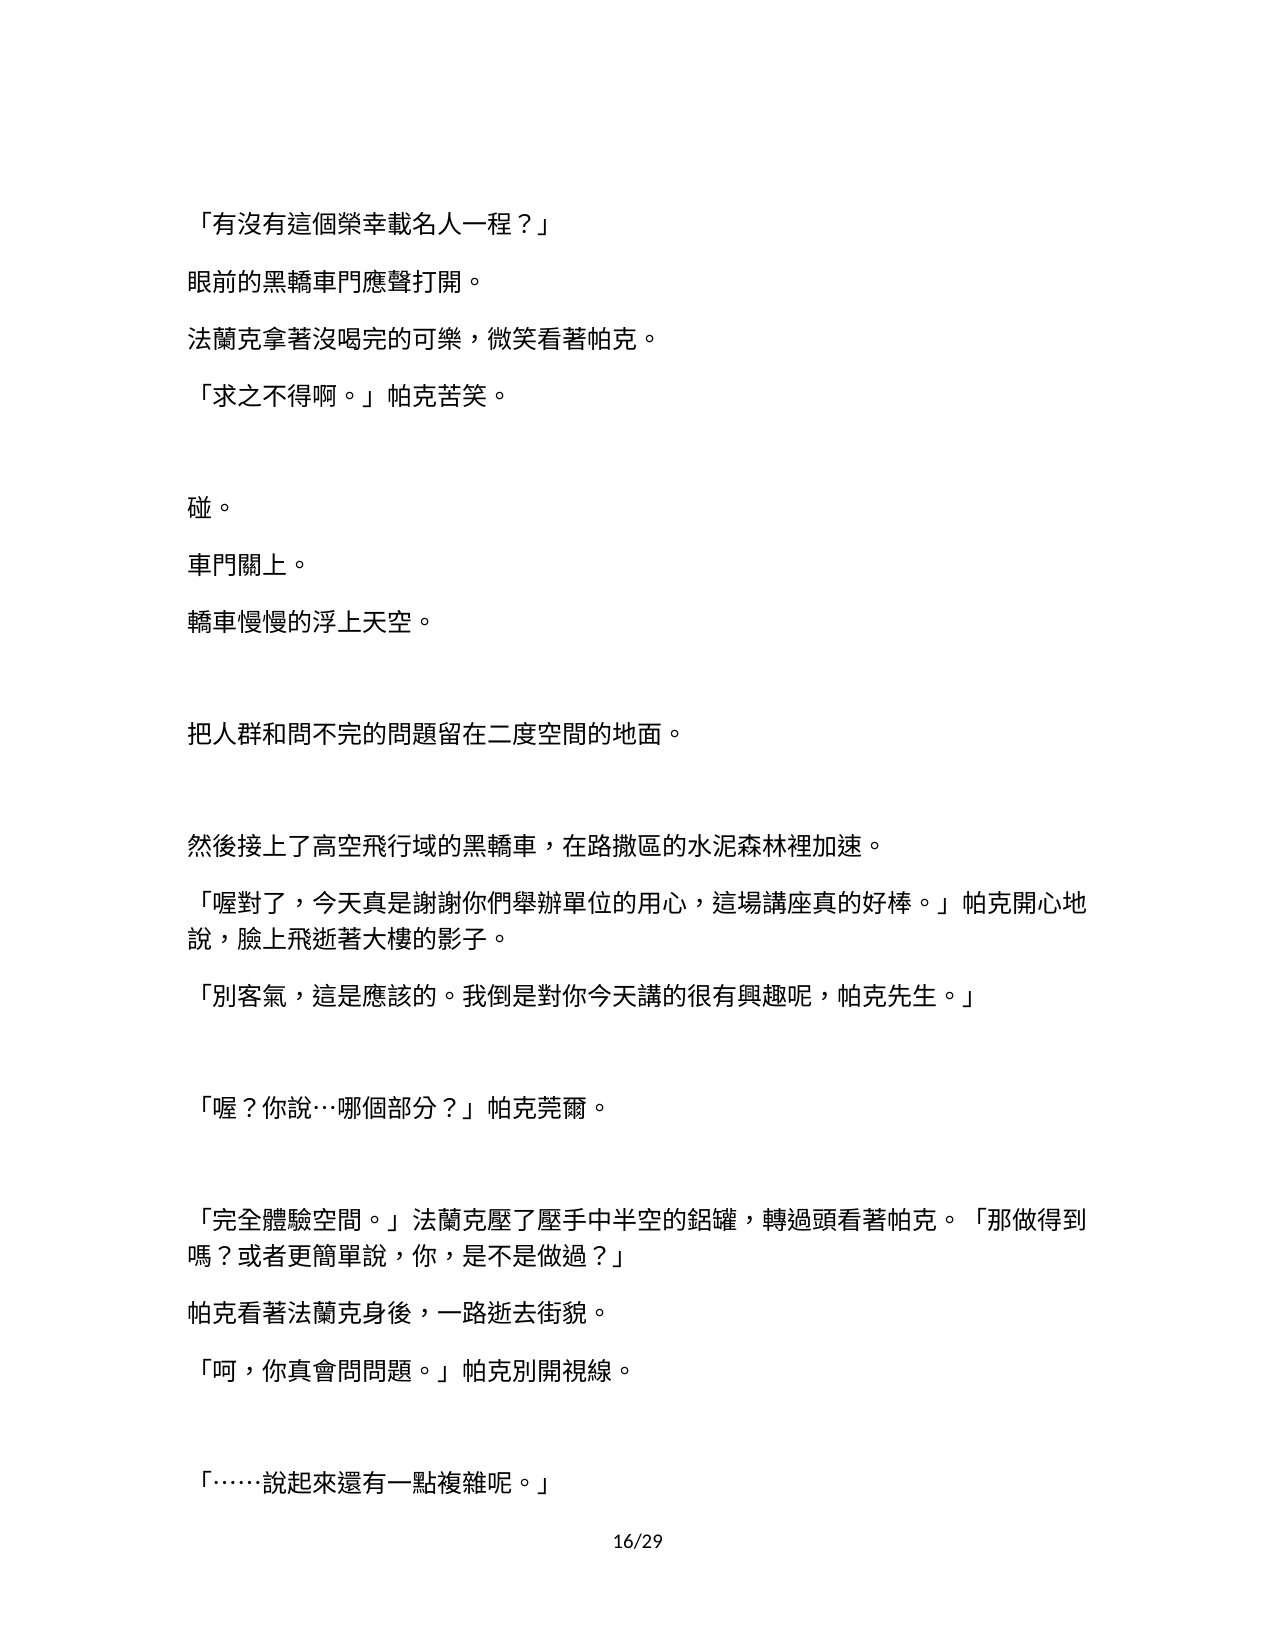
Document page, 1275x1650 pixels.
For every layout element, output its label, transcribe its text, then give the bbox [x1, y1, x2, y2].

text 「有沒有這個榮幸載名人一程？」 [187, 205, 1087, 241]
text 法蘭克拿著沒喝完的可樂，微笑看著帕克。 [187, 319, 1087, 355]
text 車門關上。 [187, 545, 1087, 581]
text 「……說起來還有一點複雜呢。」 [187, 1463, 1087, 1499]
text 「別客氣，這是應該的。我倒是對你今天講的很有興趣呢，帕克先生。」 [187, 977, 1087, 1013]
text 「完全體驗空間。」法蘭克壓了壓手中半空的鋁罐，轉過頭看著帕克。「那做得到嗎？或者更簡單說，你，是不是做過？」 [187, 1201, 1087, 1273]
text 然後接上了高空飛行域的黑轎車，在路撒區的水泥森林裡加速。 [187, 826, 1087, 862]
text 眼前的黑轎車門應聲打開。 [187, 262, 1087, 298]
text 帕克看著法蘭克身後，一路逝去街貌。 [187, 1294, 1087, 1330]
text 「喔？你說…哪個部分？」帕克莞爾。 [187, 1089, 1087, 1125]
text 把人群和問不完的問題留在二度空間的地面。 [187, 714, 1087, 751]
text 「呵，你真會問問題。」帕克別開視線。 [187, 1351, 1087, 1387]
text 碰。 [187, 488, 1087, 524]
text 轎車慢慢的浮上天空。 [187, 602, 1087, 638]
text 「求之不得啊。」帕克苦笑。 [187, 376, 1087, 412]
text 「喔對了，今天真是謝謝你們舉辦單位的用心，這場講座真的好棒。」帕克開心地說，臉上飛逝著大樓的影子。 [187, 883, 1087, 956]
